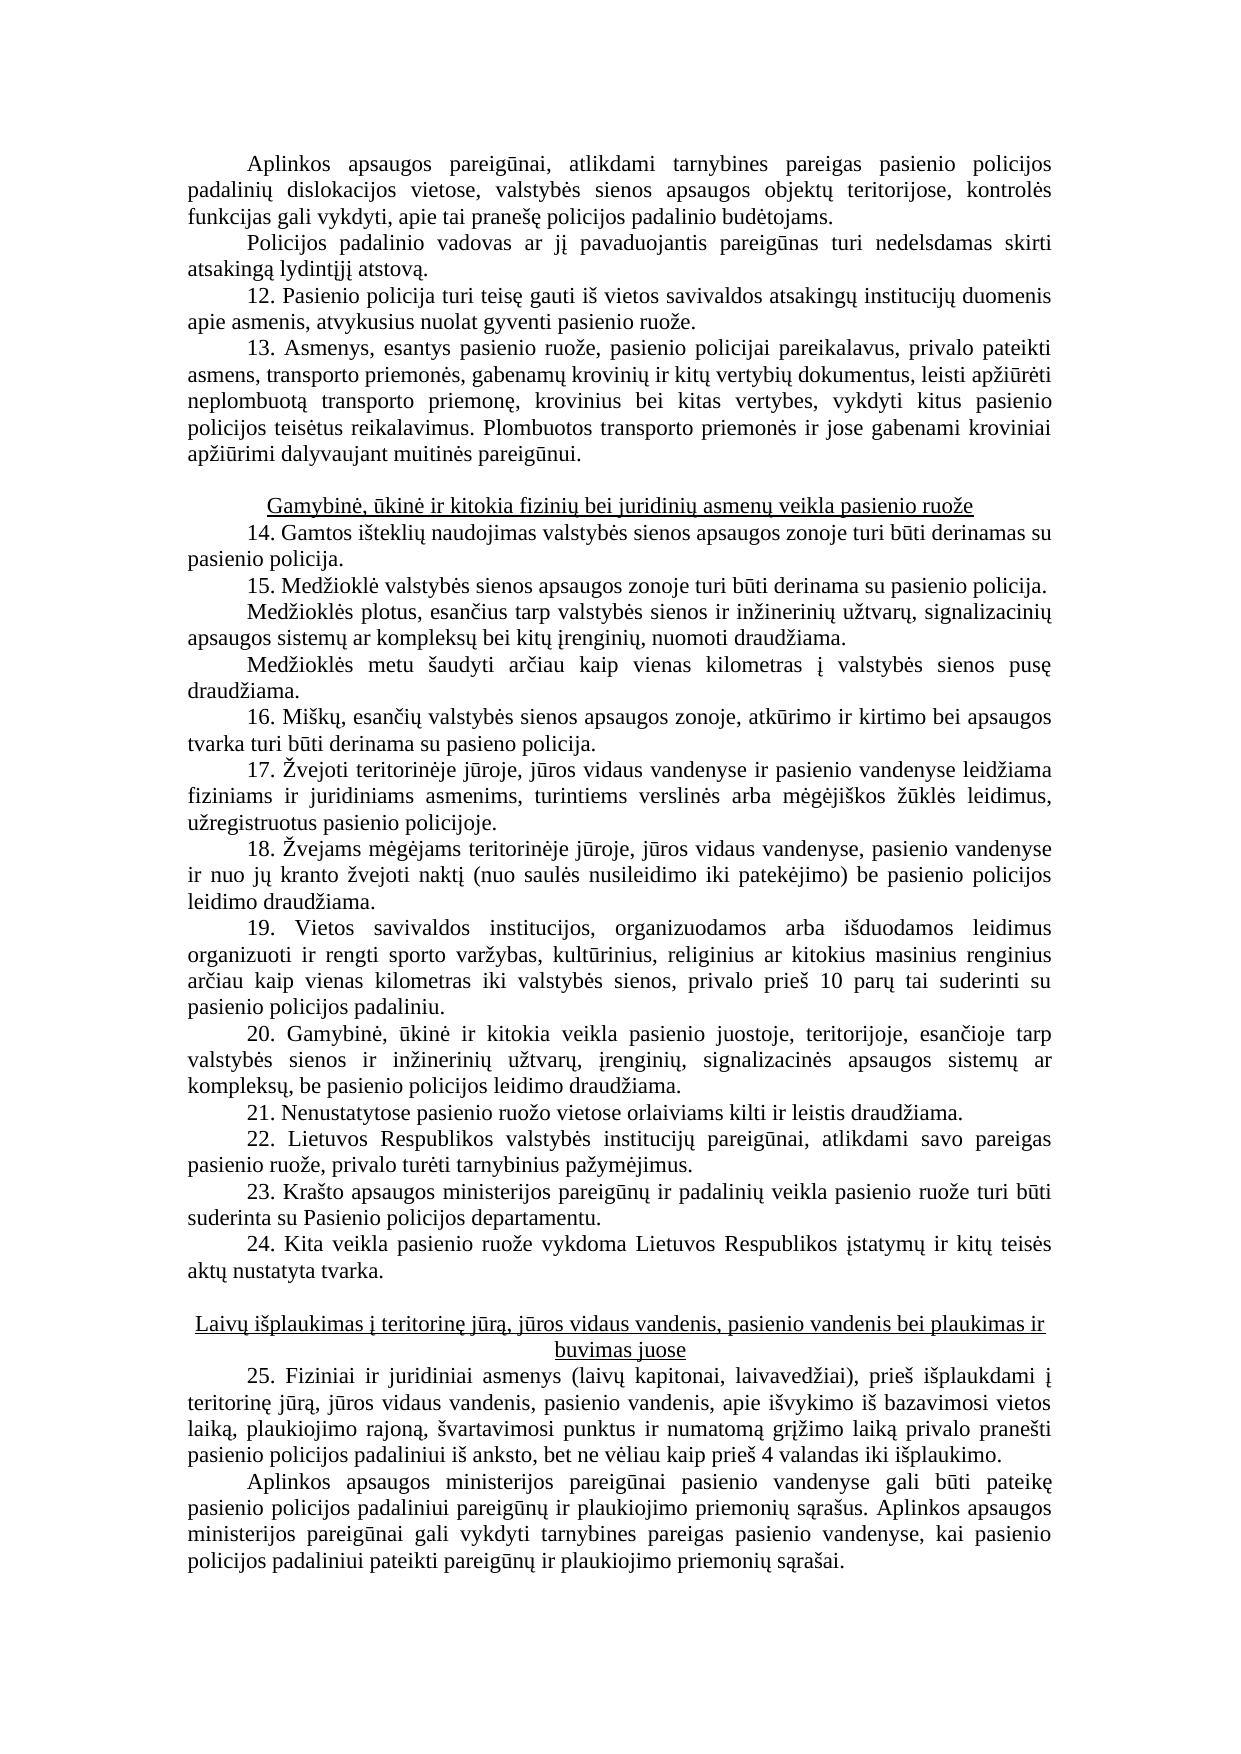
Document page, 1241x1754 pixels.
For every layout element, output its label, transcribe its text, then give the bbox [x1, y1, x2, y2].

text Laivų išplaukimas į teritorinę jūrą, jūros vidaus vandenis, pasienio vandenis bei plaukimas ir buvimas juose [187, 1309, 1053, 1362]
text 15. Medžioklė valstybės sienos apsaugos zonoje turi būti derinama su pasienio policija. [187, 572, 1053, 598]
text 23. Krašto apsaugos ministerijos pareigūnų ir padalinių veikla pasienio ruože turi būti suderinta su Pasienio policijos departamentu. [187, 1178, 1053, 1231]
text Policijos padalinio vadovas ar jį pavaduojantis pareigūnas turi nedelsdamas skirti atsakingą lydintįjį atstovą. [187, 229, 1053, 282]
text Medžioklės plotus, esančius tarp valstybės sienos ir inžinerinių užtvarų, signalizacinių apsaugos sistemų ar kompleksų bei kitų įrenginių, nuomoti draudžiama. [187, 598, 1053, 651]
subtitle Gamybinė, ūkinė ir kitokia fizinių bei juridinių asmenų veikla pasienio ruože [187, 493, 1053, 519]
text Aplinkos apsaugos ministerijos pareigūnai pasienio vandenyse gali būti pateikę pasienio policijos padaliniui pareigūnų ir plaukiojimo priemonių sąrašus. Aplinkos apsaugos ministerijos pareigūnai gali vykdyti tarnybines pareigas pasienio vandenyse, kai pasienio policijos padaliniui pateikti pareigūnų ir plaukiojimo priemonių sąrašai. [187, 1468, 1053, 1573]
text 21. Nenustatytose pasienio ruožo vietose orlaiviams kilti ir leistis draudžiama. [187, 1099, 1053, 1125]
text 24. Kita veikla pasienio ruože vykdoma Lietuvos Respublikos įstatymų ir kitų teisės aktų nustatyta tvarka. [187, 1231, 1053, 1283]
text 14. Gamtos išteklių naudojimas valstybės sienos apsaugos zonoje turi būti derinamas su pasienio policija. [187, 519, 1053, 572]
text 13. Asmenys, esantys pasienio ruože, pasienio policijai pareikalavus, privalo pateikti asmens, transporto priemonės, gabenamų krovinių ir kitų vertybių dokumentus, leisti apžiūrėti neplombuotą transporto priemonę, krovinius bei kitas vertybes, vykdyti kitus pasienio policijos teisėtus reikalavimus. Plombuotos transporto priemonės ir jose gabenami kroviniai apžiūrimi dalyvaujant muitinės pareigūnui. [187, 334, 1053, 466]
text Medžioklės metu šaudyti arčiau kaip vienas kilometras į valstybės sienos pusę draudžiama. [187, 651, 1053, 703]
text 16. Miškų, esančių valstybės sienos apsaugos zonoje, atkūrimo ir kirtimo bei apsaugos tvarka turi būti derinama su pasieno policija. [187, 703, 1053, 756]
text 25. Fiziniai ir juridiniai asmenys (laivų kapitonai, laivavedžiai), prieš išplaukdami į teritorinę jūrą, jūros vidaus vandenis, pasienio vandenis, apie išvykimo iš bazavimosi vietos laiką, plaukiojimo rajoną, švartavimosi punktus ir numatomą grįžimo laiką privalo pranešti pasienio policijos padaliniui iš anksto, bet ne vėliau kaip prieš 4 valandas iki išplaukimo. [187, 1362, 1053, 1468]
text Aplinkos apsaugos pareigūnai, atlikdami tarnybines pareigas pasienio policijos padalinių dislokacijos vietose, valstybės sienos apsaugos objektų teritorijose, kontrolės funkcijas gali vykdyti, apie tai pranešę policijos padalinio budėtojams. [187, 150, 1053, 229]
text 22. Lietuvos Respublikos valstybės institucijų pareigūnai, atlikdami savo pareigas pasienio ruože, privalo turėti tarnybinius pažymėjimus. [187, 1125, 1053, 1178]
text 20. Gamybinė, ūkinė ir kitokia veikla pasienio juostoje, teritorijoje, esančioje tarp valstybės sienos ir inžinerinių užtvarų, įrenginių, signalizacinės apsaugos sistemų ar kompleksų, be pasienio policijos leidimo draudžiama. [187, 1020, 1053, 1099]
text 19. Vietos savivaldos institucijos, organizuodamos arba išduodamos leidimus organizuoti ir rengti sporto varžybas, kultūrinius, religinius ar kitokius masinius renginius arčiau kaip vienas kilometras iki valstybės sienos, privalo prieš 10 parų tai suderinti su pasienio policijos padaliniu. [187, 914, 1053, 1020]
text 17. Žvejoti teritorinėje jūroje, jūros vidaus vandenyse ir pasienio vandenyse leidžiama fiziniams ir juridiniams asmenims, turintiems verslinės arba mėgėjiškos žūklės leidimus, užregistruotus pasienio policijoje. [187, 756, 1053, 835]
text 12. Pasienio policija turi teisę gauti iš vietos savivaldos atsakingų institucijų duomenis apie asmenis, atvykusius nuolat gyventi pasienio ruože. [187, 282, 1053, 334]
text 18. Žvejams mėgėjams teritorinėje jūroje, jūros vidaus vandenyse, pasienio vandenyse ir nuo jų kranto žvejoti naktį (nuo saulės nusileidimo iki patekėjimo) be pasienio policijos leidimo draudžiama. [187, 835, 1053, 914]
